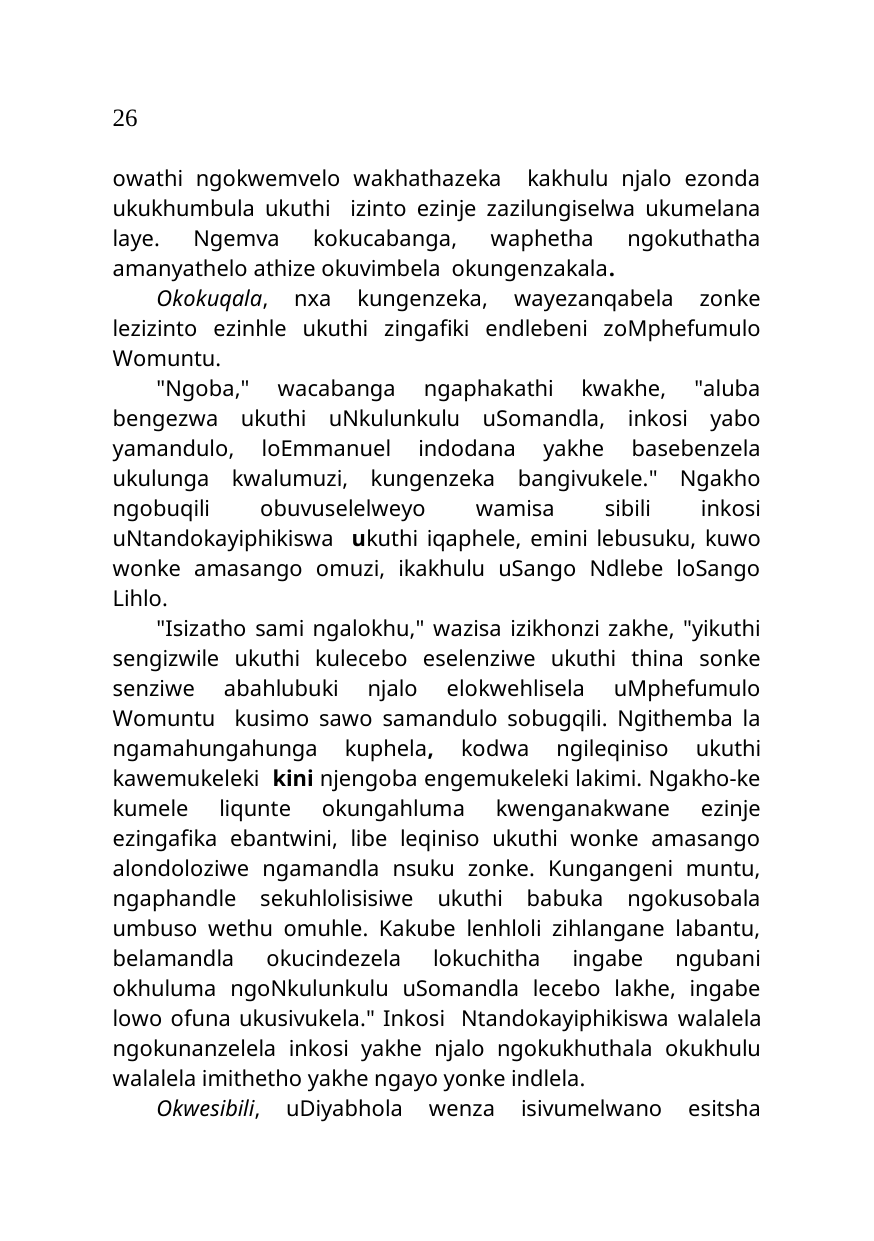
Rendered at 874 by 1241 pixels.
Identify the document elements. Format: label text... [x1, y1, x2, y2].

text Okokuqala, nxa kungenzeka, wayezanqabela zonke lezizinto ezinhle ukuthi zingafiki endlebeni zoMphefumulo Womuntu. [112, 283, 761, 373]
text Okwesibili, uDiyabhola wenza isivumelwano esitsha [112, 1093, 761, 1123]
text owathi ngokwemvelo wakhathazeka kakhulu njalo ezonda ukukhumbula ukuthi izinto ezinje zazilungiselwa ukumelana laye. Ngemva kokucabanga, waphetha ngokuthatha amanyathelo athize okuvimbela okungenzakala. [112, 163, 761, 283]
text "Isizatho sami ngalokhu," wazisa izikhonzi zakhe, "yikuthi sengizwile ukuthi kulecebo eselenziwe ukuthi thina sonke senziwe abahlubuki njalo elokwehlisela uMphefumulo Womuntu kusimo sawo samandulo sobugqili. Ngithemba la ngamahungahunga kuphela, kodwa ngileqiniso ukuthi kawemukeleki kini njengoba engemukeleki lakimi. Ngakho-ke kumele liqunte okungahluma kwenganakwane ezinje ezingafika ebantwini, libe leqiniso ukuthi wonke amasango alondoloziwe ngamandla nsuku zonke. Kungangeni muntu, ngaphandle sekuhlolisisiwe ukuthi babuka ngokusobala umbuso wethu omuhle. Kakube lenhloli zihlangane labantu, belamandla okucindezela lokuchitha ingabe ngubani okhuluma ngoNkulunkulu uSomandla lecebo lakhe, ingabe lowo ofuna ukusivukela." Inkosi Ntandokayiphikiswa walalela ngokunanzelela inkosi yakhe njalo ngokukhuthala okukhulu walalela imithetho yakhe ngayo yonke indlela. [112, 613, 761, 1093]
text "Ngoba," wacabanga ngaphakathi kwakhe, "aluba bengezwa ukuthi uNkulunkulu uSomandla, inkosi yabo yamandulo, loEmmanuel indodana yakhe basebenzela ukulunga kwalumuzi, kungenzeka bangivukele." Ngakho ngobuqili obuvuselelweyo wamisa sibili inkosi uNtandokayiphikiswa ukuthi iqaphele, emini lebusuku, kuwo wonke amasango omuzi, ikakhulu uSango Ndlebe loSango Lihlo. [112, 373, 761, 613]
